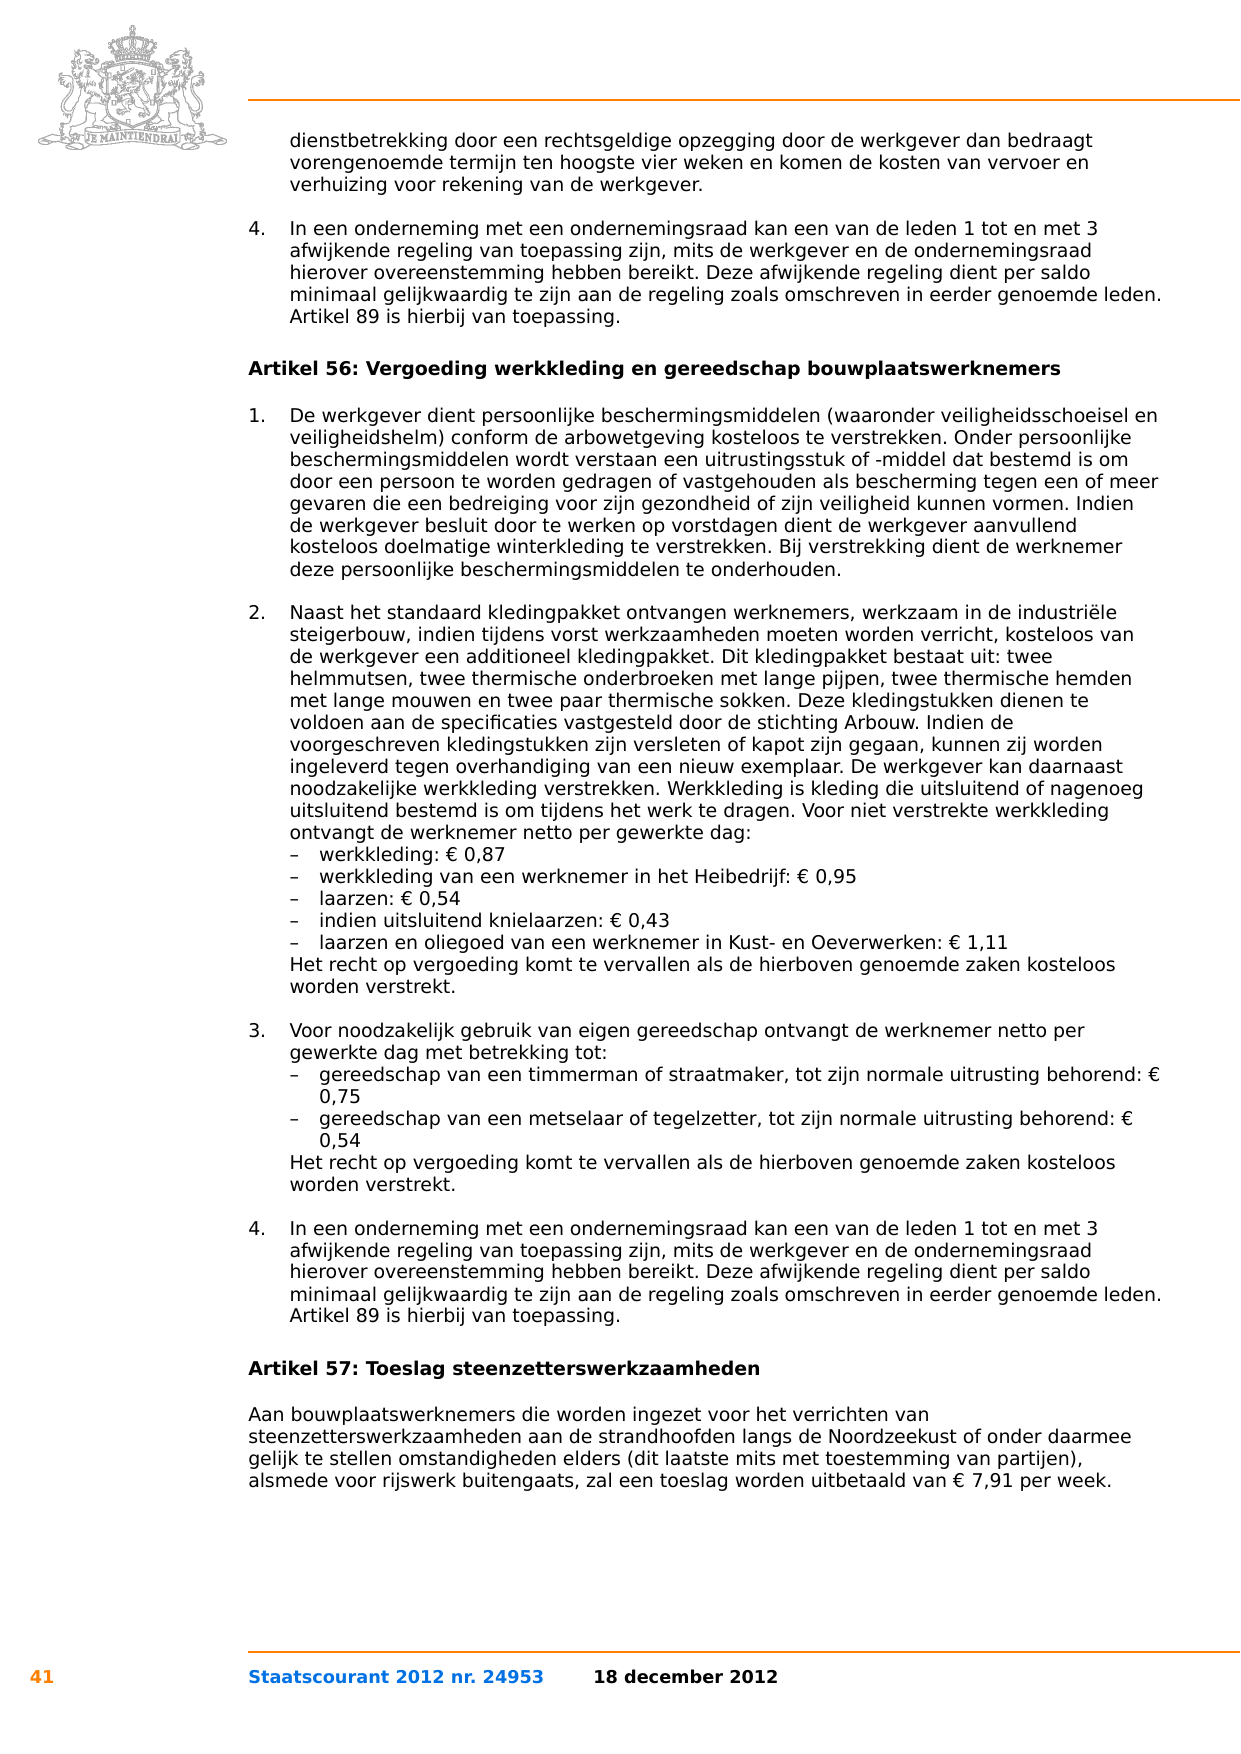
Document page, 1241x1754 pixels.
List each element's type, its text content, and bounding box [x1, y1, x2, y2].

text 4. In een onderneming met een ondernemingsraad kan een van de leden 1 tot en met 3 afwijkende regeling van toepassing zijn, mits de werkgever en de ondernemingsraad hierover overeenstemming hebben bereikt. Deze afwijkende regeling dient per saldo minimaal gelijkwaardig te zijn aan de regeling zoals omschreven in eerder genoemde leden. Artikel 89 is hierbij van toepassing. [248, 218, 1163, 328]
text – laarzen en oliegoed van een werknemer in Kust- en Oeverwerken: € 1,11 [289, 932, 1163, 954]
text 1. De werkgever dient persoonlijke beschermingsmiddelen (waaronder veiligheidsschoeisel en veiligheidshelm) conform de arbowetgeving kosteloos te verstrekken. Onder persoonlijke beschermingsmiddelen wordt verstaan een uitrustingsstuk of -middel dat bestemd is om door een persoon te worden gedragen of vastgehouden als bescherming tegen een of meer gevaren die een bedreiging voor zijn gezondheid of zijn veiligheid kunnen vormen. Indien de werkgever besluit door te werken op vorstdagen dient de werkgever aanvullend kosteloos doelmatige winterkleding te verstrekken. Bij verstrekking dient de werknemer deze persoonlijke beschermingsmiddelen te onderhouden. [248, 404, 1163, 580]
text 3. Voor noodzakelijk gebruik van eigen gereedschap ontvangt de werknemer netto per gewerkte dag met betrekking tot: [248, 1020, 1163, 1064]
subtitle Artikel 56: Vergoeding werkkleding en gereedschap bouwplaatswerknemers [248, 358, 1163, 379]
text 2. Naast het standaard kledingpakket ontvangen werknemers, werkzaam in de industriële steigerbouw, indien tijdens vorst werkzaamheden moeten worden verricht, kosteloos van de werkgever een additioneel kledingpakket. Dit kledingpakket bestaat uit: twee helmmutsen, twee thermische onderbroeken met lange pijpen, twee thermische hemden met lange mouwen en twee paar thermische sokken. Deze kledingstukken dienen te voldoen aan de specificaties vastgesteld door de stichting Arbouw. Indien de voorgeschreven kledingstukken zijn versleten of kapot zijn gegaan, kunnen zij worden ingeleverd tegen overhandiging van een nieuw exemplaar. De werkgever kan daarnaast noodzakelijke werkkleding verstrekken. Werkkleding is kleding die uitsluitend of nagenoeg uitsluitend bestemd is om tijdens het werk te dragen. Voor niet verstrekte werkkleding ontvangt de werknemer netto per gewerkte dag: [248, 602, 1163, 844]
text – werkkleding: € 0,87 [289, 844, 1163, 866]
text – gereedschap van een timmerman of straatmaker, tot zijn normale uitrusting behorend: € 0,75 [289, 1064, 1163, 1108]
picture [38, 25, 227, 150]
text Het recht op vergoeding komt te vervallen als de hierboven genoemde zaken kosteloos worden verstrekt. [289, 954, 1163, 998]
text – werkkleding van een werknemer in het Heibedrijf: € 0,95 [289, 866, 1163, 888]
text – laarzen: € 0,54 [289, 888, 1163, 910]
text – gereedschap van een metselaar of tegelzetter, tot zijn normale uitrusting behorend: € 0,54 [289, 1108, 1163, 1152]
subtitle Artikel 57: Toeslag steenzetterswerkzaamheden [248, 1357, 1163, 1379]
text – indien uitsluitend knielaarzen: € 0,43 [289, 910, 1163, 932]
text Aan bouwplaatswerknemers die worden ingezet voor het verrichten van steenzetterswerkzaamheden aan de strandhoofden langs de Noordzeekust of onder daarmee gelijk te stellen omstandigheden elders (dit laatste mits met toestemming van partijen), alsmede voor rijswerk buitengaats, zal een toeslag worden uitbetaald van € 7,91 per week. [248, 1404, 1163, 1492]
text 4. In een onderneming met een ondernemingsraad kan een van de leden 1 tot en met 3 afwijkende regeling van toepassing zijn, mits de werkgever en de ondernemingsraad hierover overeenstemming hebben bereikt. Deze afwijkende regeling dient per saldo minimaal gelijkwaardig te zijn aan de regeling zoals omschreven in eerder genoemde leden. Artikel 89 is hierbij van toepassing. [248, 1217, 1163, 1327]
text dienstbetrekking door een rechtsgeldige opzegging door de werkgever dan bedraagt vorengenoemde termijn ten hoogste vier weken en komen de kosten van vervoer en verhuizing voor rekening van de werkgever. [248, 130, 1163, 196]
text Het recht op vergoeding komt te vervallen als de hierboven genoemde zaken kosteloos worden verstrekt. [289, 1152, 1163, 1196]
